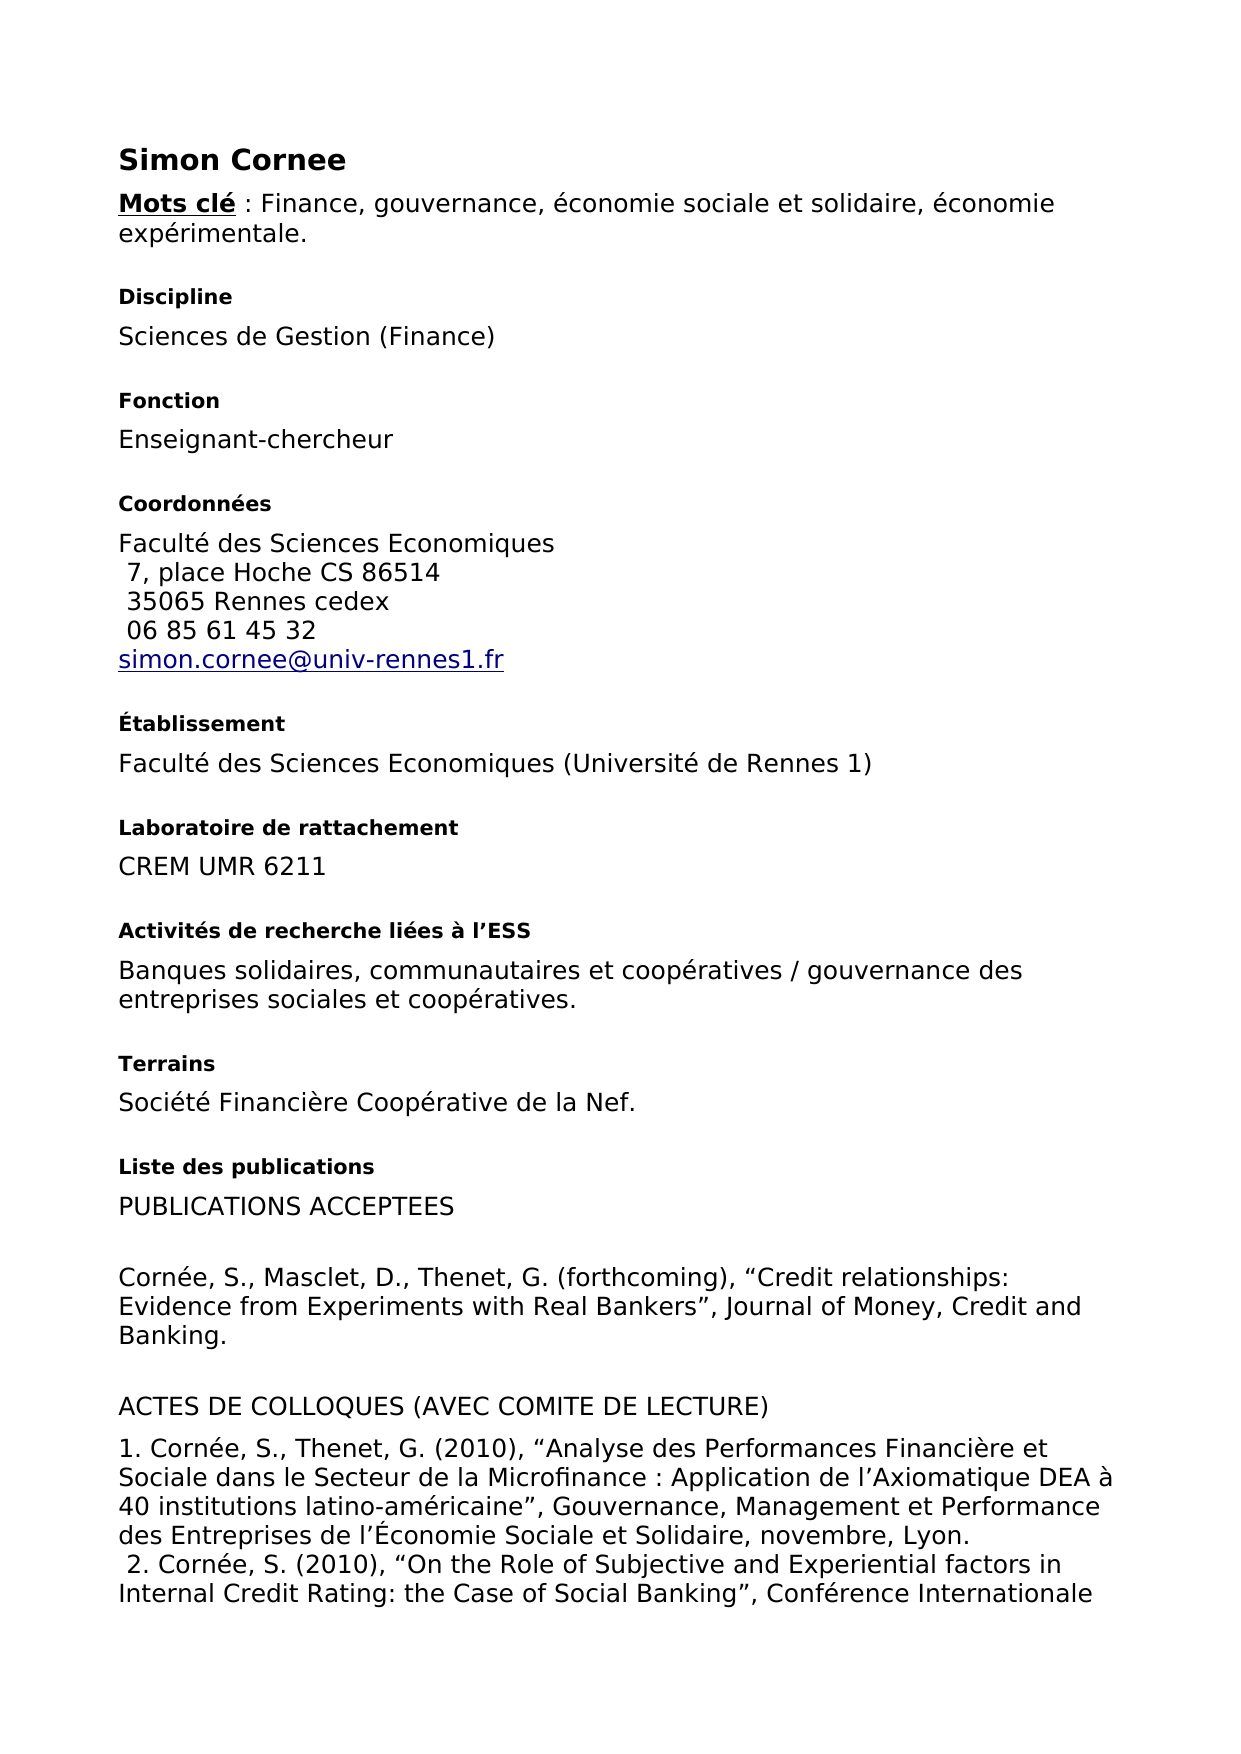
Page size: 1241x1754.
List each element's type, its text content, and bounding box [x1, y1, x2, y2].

text Faculté des Sciences Economiques 7, place Hoche CS 86514 35065 Rennes cedex 06 85 61 45 32 simon.cornee@univ-rennes1.fr [118, 529, 1122, 675]
subtitle Terrains [118, 1052, 1122, 1076]
text Sciences de Gestion (Finance) [118, 322, 1122, 351]
subtitle Liste des publications [118, 1155, 1122, 1179]
text PUBLICATIONS ACCEPTEES [118, 1192, 1122, 1250]
text Faculté des Sciences Economiques (Université de Rennes 1) [118, 749, 1122, 778]
text Société Financière Coopérative de la Nef. [118, 1089, 1122, 1118]
text ACTES DE COLLOQUES (AVEC COMITE DE LECTURE) [118, 1392, 1122, 1421]
text Cornée, S., Masclet, D., Thenet, G. (forthcoming), “Credit relationships: Evidence from Experiments with Real Bankers”, Journal of Money, Credit and Banking. [118, 1263, 1122, 1379]
subtitle Activités de recherche liées à l’ESS [118, 919, 1122, 943]
subtitle Simon Cornee [118, 143, 1122, 177]
subtitle Coordonnées [118, 492, 1122, 517]
text Enseignant-chercheur [118, 426, 1122, 455]
subtitle Fonction [118, 389, 1122, 413]
text Banques solidaires, communautaires et coopératives / gouvernance des entreprises sociales et coopératives. [118, 956, 1122, 1014]
text Mots clé : Finance, gouvernance, économie sociale et solidaire, économie expérimentale. [118, 189, 1122, 248]
text CREM UMR 6211 [118, 853, 1122, 882]
subtitle Laboratoire de rattachement [118, 816, 1122, 840]
subtitle Discipline [118, 285, 1122, 310]
subtitle Établissement [118, 712, 1122, 737]
text 1. Cornée, S., Thenet, G. (2010), “Analyse des Performances Financière et Sociale dans le Secteur de la Microfinance : Application de l’Axiomatique DEA à 40 institutions latino-américaine”, Gouvernance, Management et Performance des Entreprises de l’Économie Sociale et Solidaire, novembre, Lyon. 2. Cornée, S. (2010), “On the Role of Subjective and Experiential factors in Internal Credit Rating: the Case of Social Banking”, Conférence Internationale [118, 1434, 1122, 1609]
